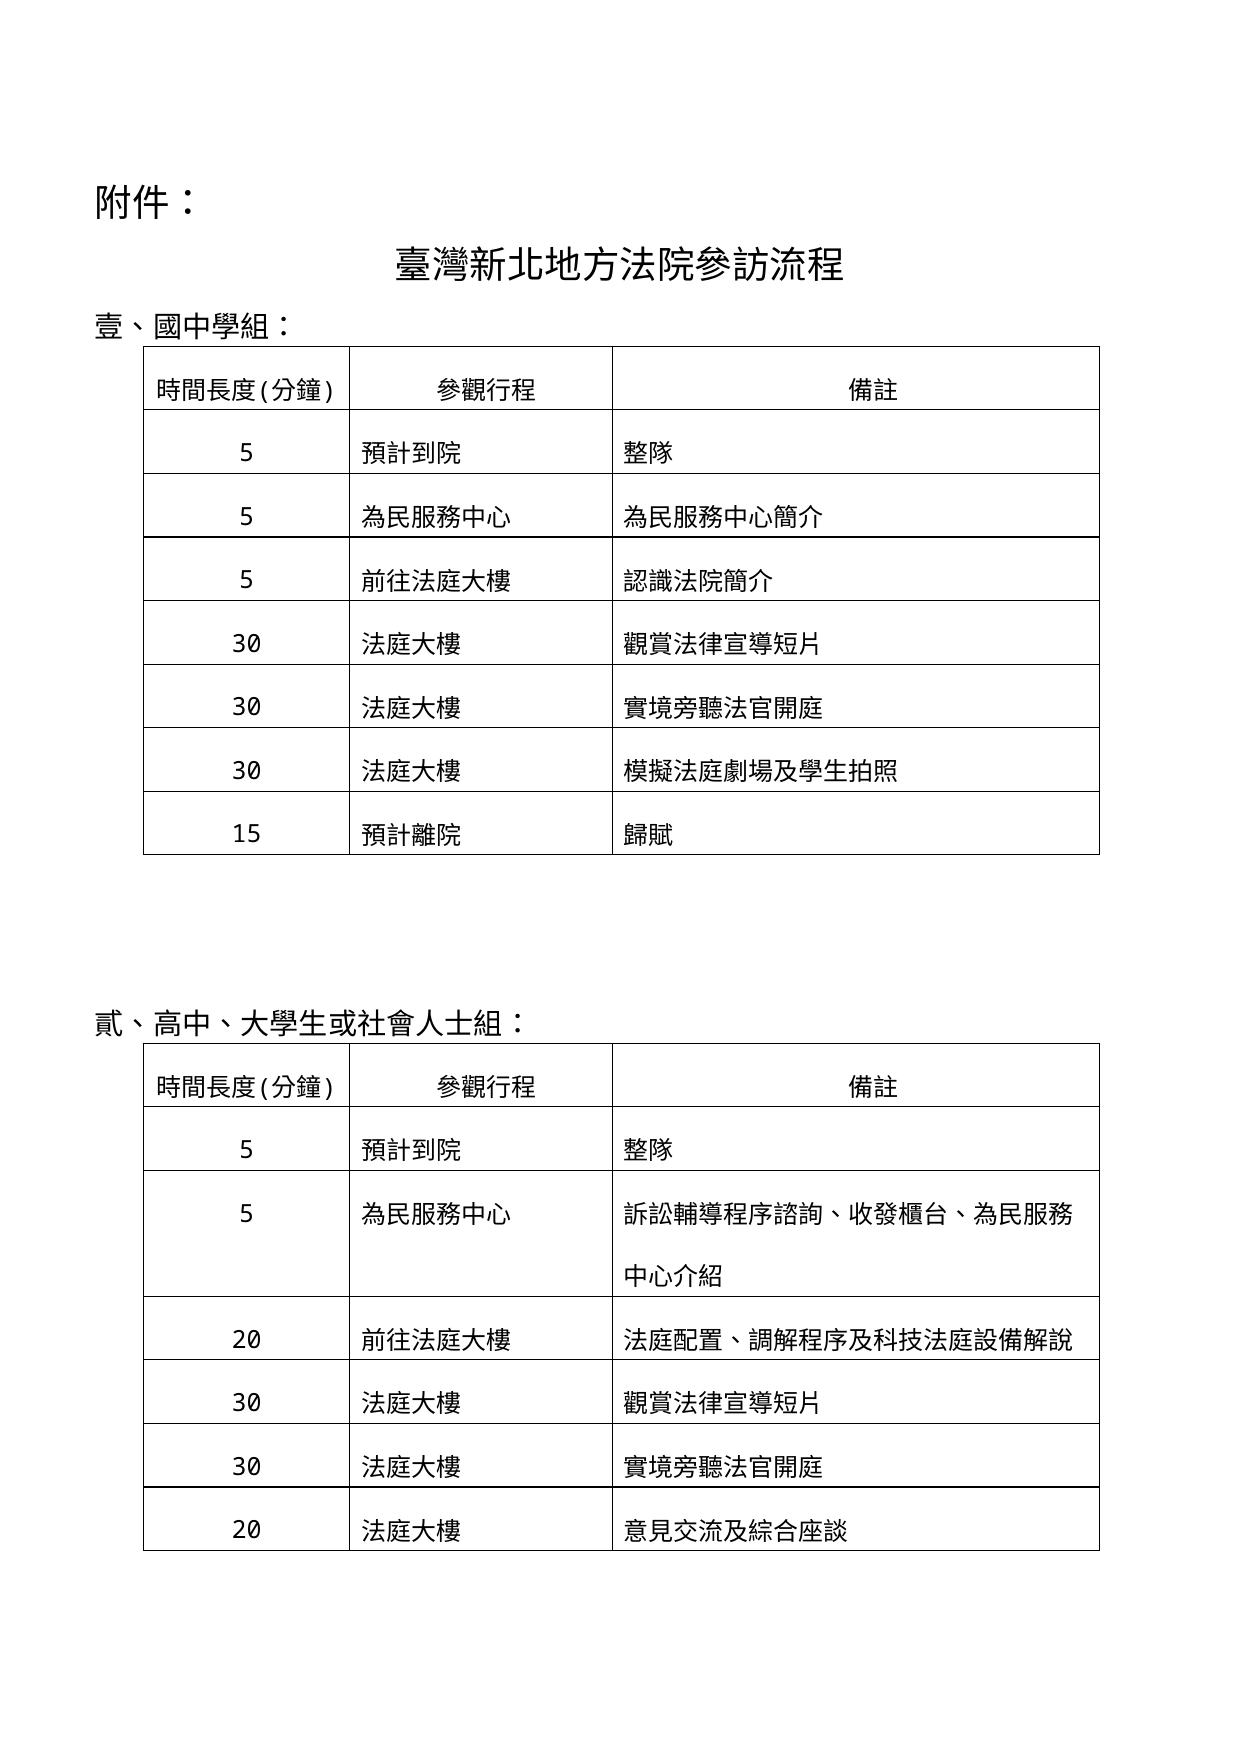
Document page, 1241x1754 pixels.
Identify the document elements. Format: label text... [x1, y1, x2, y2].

table_cell 法庭大樓 [350, 1424, 612, 1486]
table_cell 30 [144, 1424, 349, 1486]
table_header 參觀行程 [350, 347, 612, 409]
table_cell 5 [144, 474, 349, 536]
table_cell 觀賞法律宣導短片 [613, 1360, 1099, 1423]
table_header 備註 [613, 347, 1099, 409]
text 臺灣新北地方法院參訪流程 [94, 221, 1146, 283]
table_cell 法庭大樓 [350, 1360, 612, 1423]
table_cell 歸賦 [613, 792, 1099, 854]
table_cell 整隊 [613, 410, 1099, 473]
table_cell 觀賞法律宣導短片 [613, 601, 1099, 663]
table_cell 法庭大樓 [350, 1488, 612, 1550]
table_cell 認識法院簡介 [613, 538, 1099, 600]
table_header 時間長度(分鐘) [144, 1044, 349, 1106]
table_header 時間長度(分鐘) [144, 347, 349, 409]
table_header 參觀行程 [350, 1044, 612, 1106]
table_header 備註 [613, 1044, 1099, 1106]
table_cell 訴訟輔導程序諮詢、收發櫃台、為民服務中心介紹 [613, 1171, 1099, 1296]
table_cell 意見交流及綜合座談 [613, 1488, 1099, 1550]
table_cell 前往法庭大樓 [350, 1297, 612, 1359]
table_cell 前往法庭大樓 [350, 538, 612, 600]
table_cell 20 [144, 1297, 349, 1359]
text 壹、國中學組： [94, 283, 1146, 346]
table_cell 5 [144, 410, 349, 473]
table_cell 為民服務中心 [350, 474, 612, 536]
table_cell 法庭大樓 [350, 665, 612, 727]
table_cell 為民服務中心簡介 [613, 474, 1099, 536]
table_cell 20 [144, 1488, 349, 1550]
table_cell 預計到院 [350, 1107, 612, 1170]
table_cell 5 [144, 1107, 349, 1170]
text 貳、高中、大學生或社會人士組： [94, 980, 1146, 1043]
table_cell 30 [144, 1360, 349, 1423]
table_cell 預計離院 [350, 792, 612, 854]
table_cell 15 [144, 792, 349, 854]
table_cell 法庭配置、調解程序及科技法庭設備解說 [613, 1297, 1099, 1359]
table_cell 30 [144, 601, 349, 663]
table_cell 為民服務中心 [350, 1171, 612, 1296]
text 附件： [94, 158, 1146, 221]
table_cell 30 [144, 728, 349, 791]
table_cell 實境旁聽法官開庭 [613, 665, 1099, 727]
table_cell 整隊 [613, 1107, 1099, 1170]
table_cell 5 [144, 1171, 349, 1296]
table_cell 法庭大樓 [350, 601, 612, 663]
table_cell 模擬法庭劇場及學生拍照 [613, 728, 1099, 791]
table_cell 30 [144, 665, 349, 727]
table_cell 5 [144, 538, 349, 600]
table_cell 預計到院 [350, 410, 612, 473]
table_cell 法庭大樓 [350, 728, 612, 791]
table_cell 實境旁聽法官開庭 [613, 1424, 1099, 1486]
